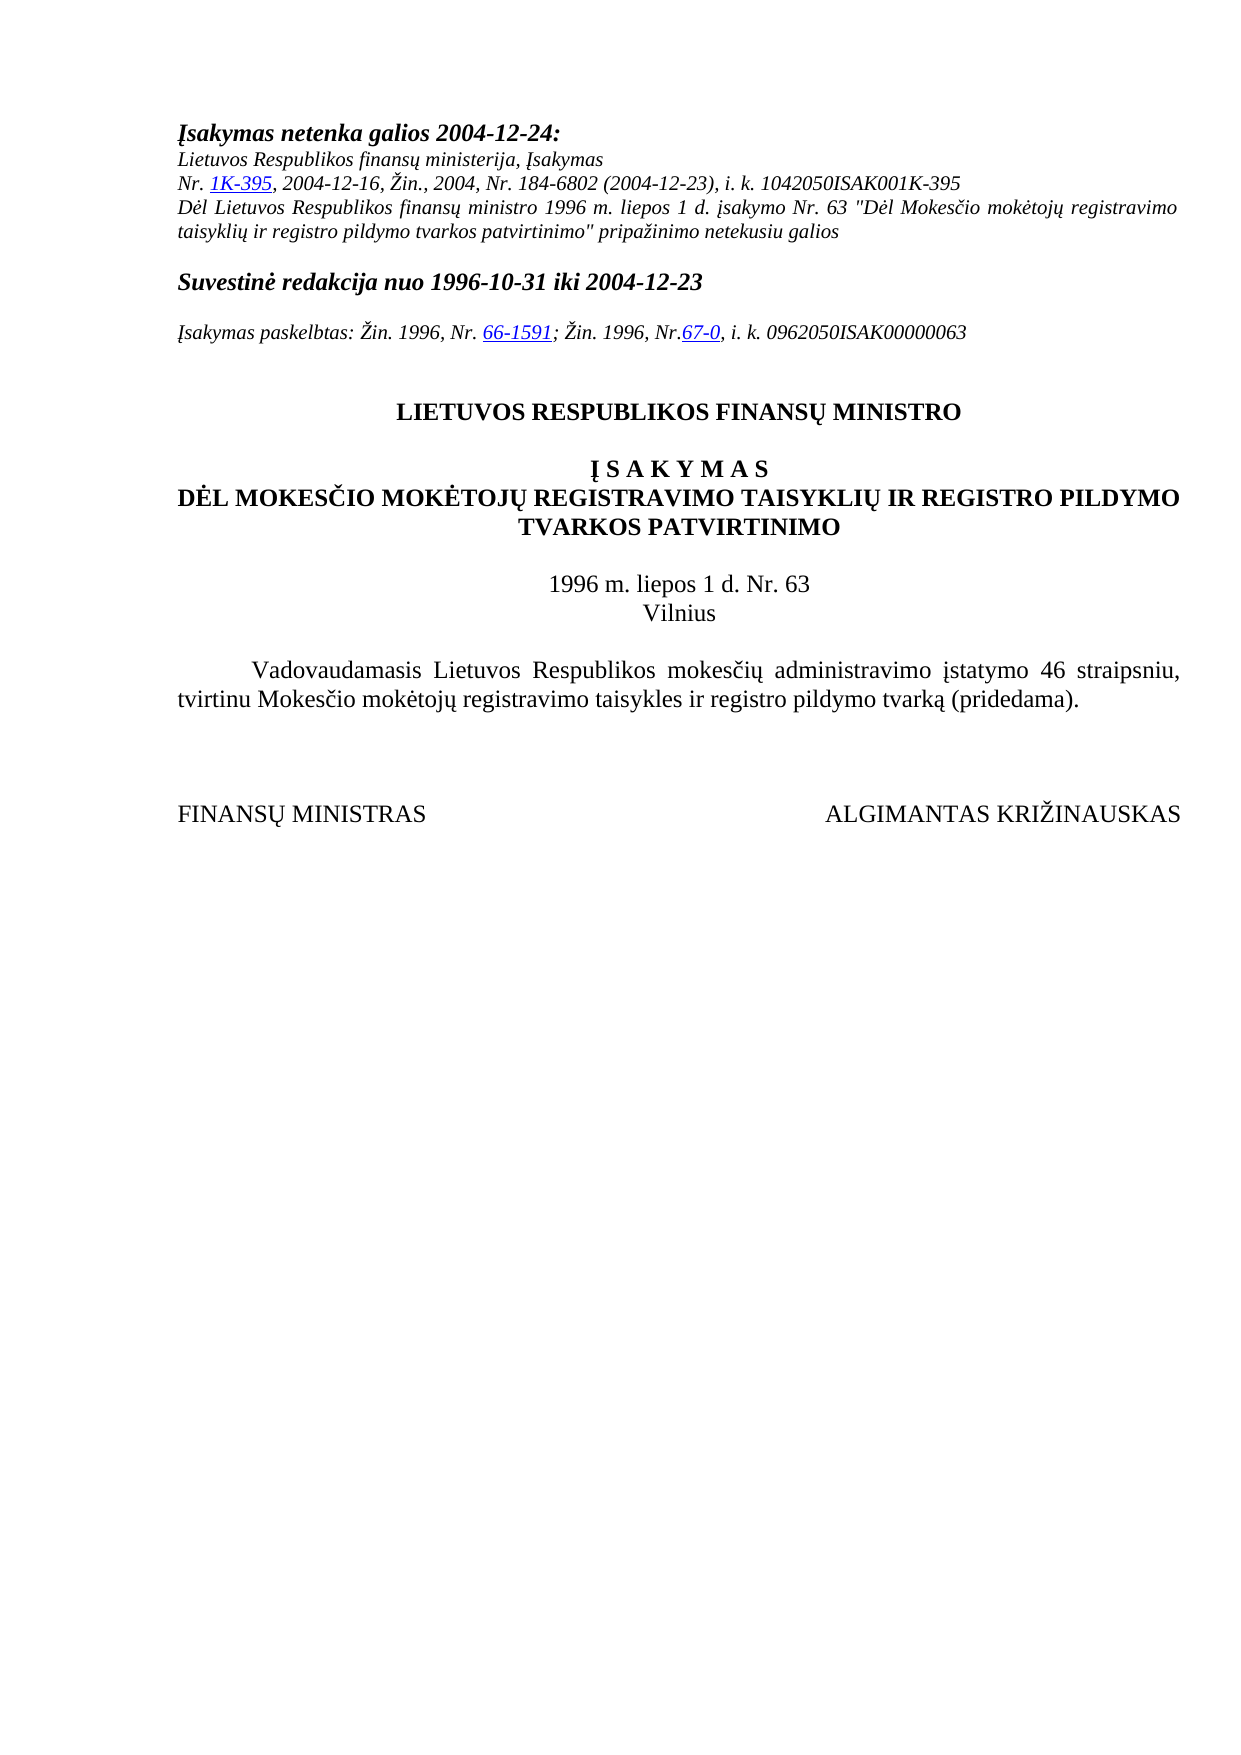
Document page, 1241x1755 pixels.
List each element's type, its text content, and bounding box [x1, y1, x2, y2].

text Įsakymas netenka galios 2004-12-24: [177, 118, 1181, 147]
text Vilnius [177, 598, 1181, 627]
text DĖL MOKESČIO MOKĖTOJŲ REGISTRAVIMO TAISYKLIŲ IR REGISTRO PILDYMO TVARKOS PATVIRTINIMO [177, 483, 1181, 541]
text Nr. 1K-395, 2004-12-16, Žin., 2004, Nr. 184-6802 (2004-12-23), i. k. 1042050ISAK001K-395 [177, 171, 1181, 195]
text Suvestinė redakcija nuo 1996-10-31 iki 2004-12-23 [177, 267, 1181, 296]
text FINANSŲ MINISTRAS ALGIMANTAS KRIŽINAUSKAS [177, 799, 1181, 828]
text Į S A K Y M A S [177, 454, 1181, 483]
text Įsakymas paskelbtas: Žin. 1996, Nr. 66-1591; Žin. 1996, Nr.67-0, i. k. 0962050ISAK00000063 [177, 320, 1181, 344]
text 1996 m. liepos 1 d. Nr. 63 [177, 569, 1181, 598]
text Vadovaudamasis Lietuvos Respublikos mokesčių administravimo įstatymo 46 straipsniu, tvirtinu Mokesčio mokėtojų registravimo taisykles ir registro pildymo tvarką (pridedama). [177, 656, 1181, 713]
text LIETUVOS RESPUBLIKOS FINANSŲ MINISTRO [177, 397, 1181, 426]
text Lietuvos Respublikos finansų ministerija, Įsakymas [177, 147, 1181, 171]
text Dėl Lietuvos Respublikos finansų ministro 1996 m. liepos 1 d. įsakymo Nr. 63 "Dėl Mokesčio mokėtojų registravimo taisyklių ir registro pildymo tvarkos patvirtinimo" pripažinimo netekusiu galios [177, 195, 1181, 243]
